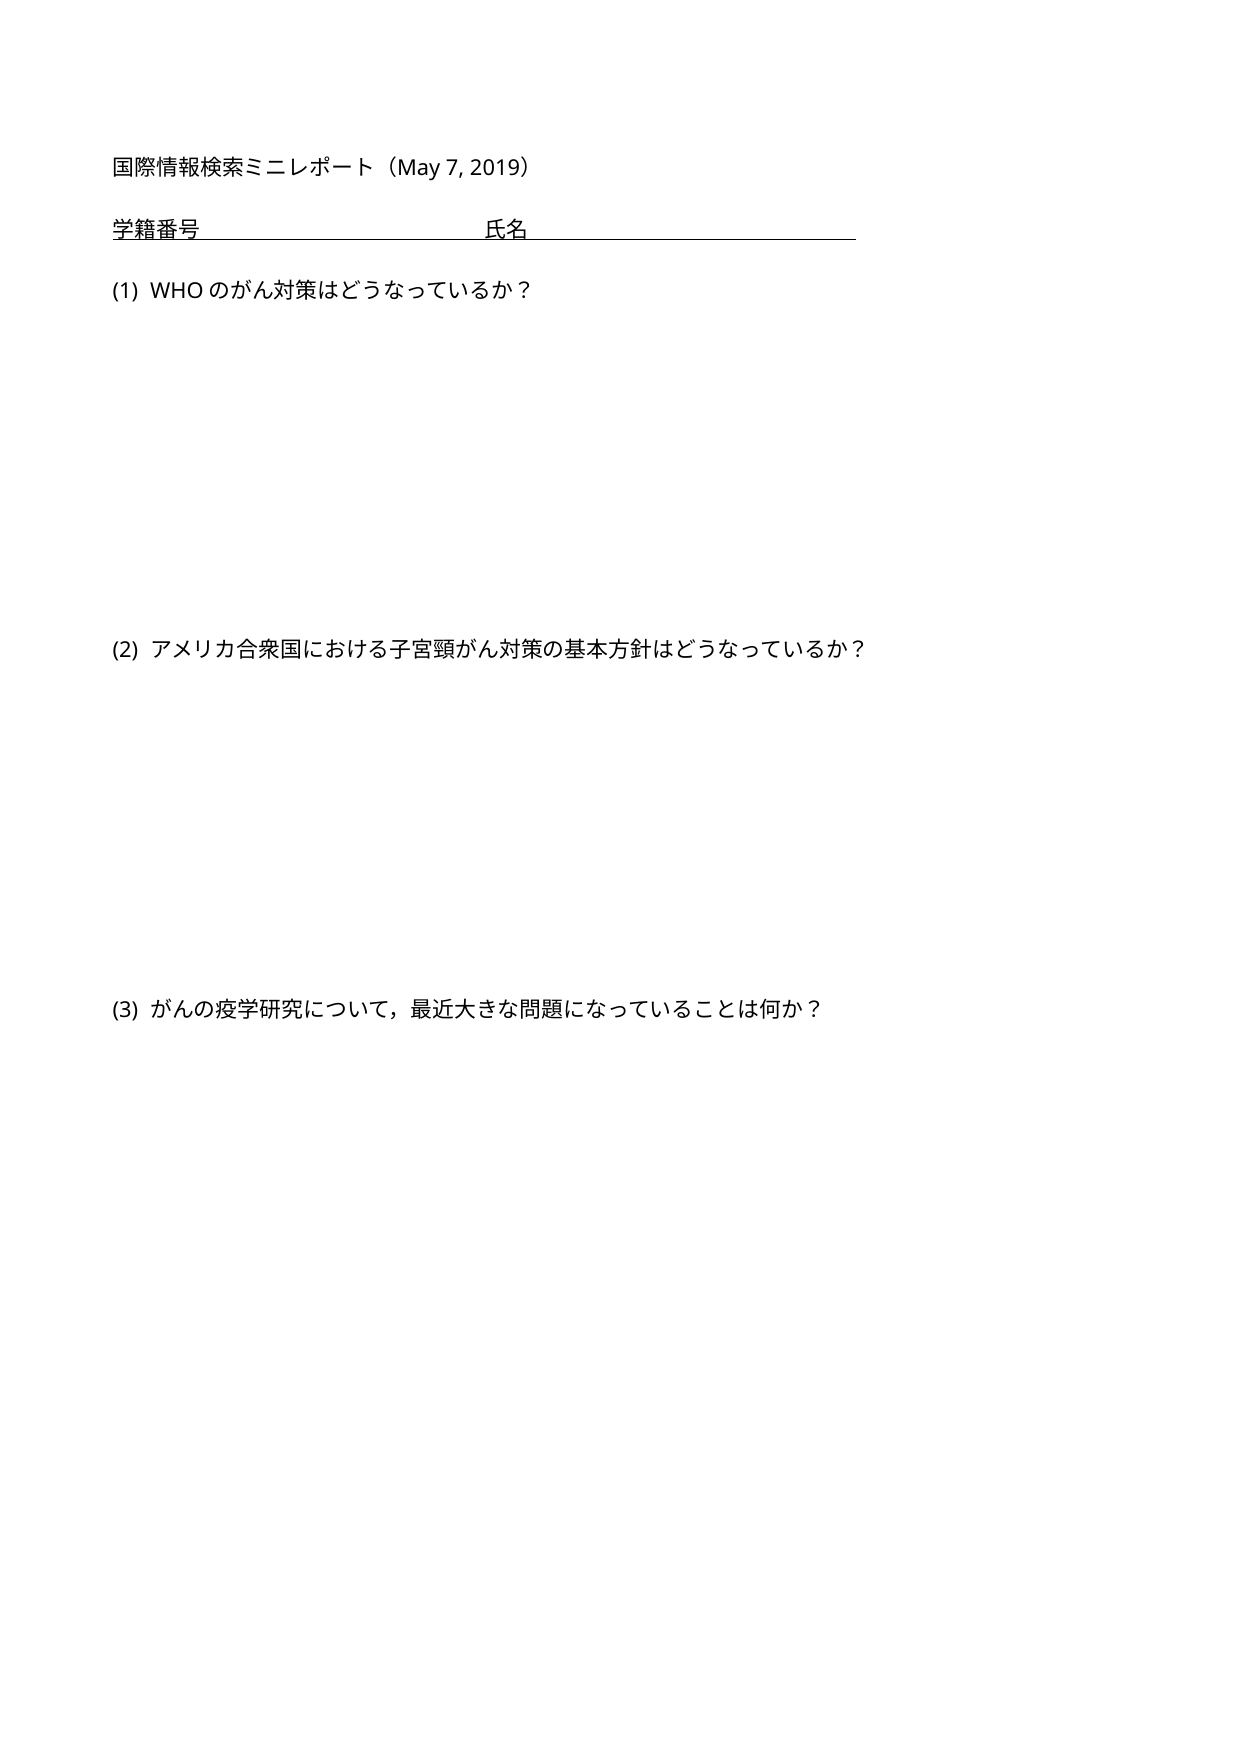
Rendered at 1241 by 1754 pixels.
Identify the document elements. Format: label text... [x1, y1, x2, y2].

list がんの疫学研究について，最近大きな問題になっていることは何か？ [112, 992, 1128, 1024]
text 学籍番号 氏名 [112, 212, 1128, 243]
list WHOのがん対策はどうなっているか？ [112, 273, 1128, 305]
text 国際情報検索ミニレポート（May 7, 2019） [112, 150, 1128, 182]
list アメリカ合衆国における子宮頸がん対策の基本方針はどうなっているか？ [112, 632, 1128, 664]
